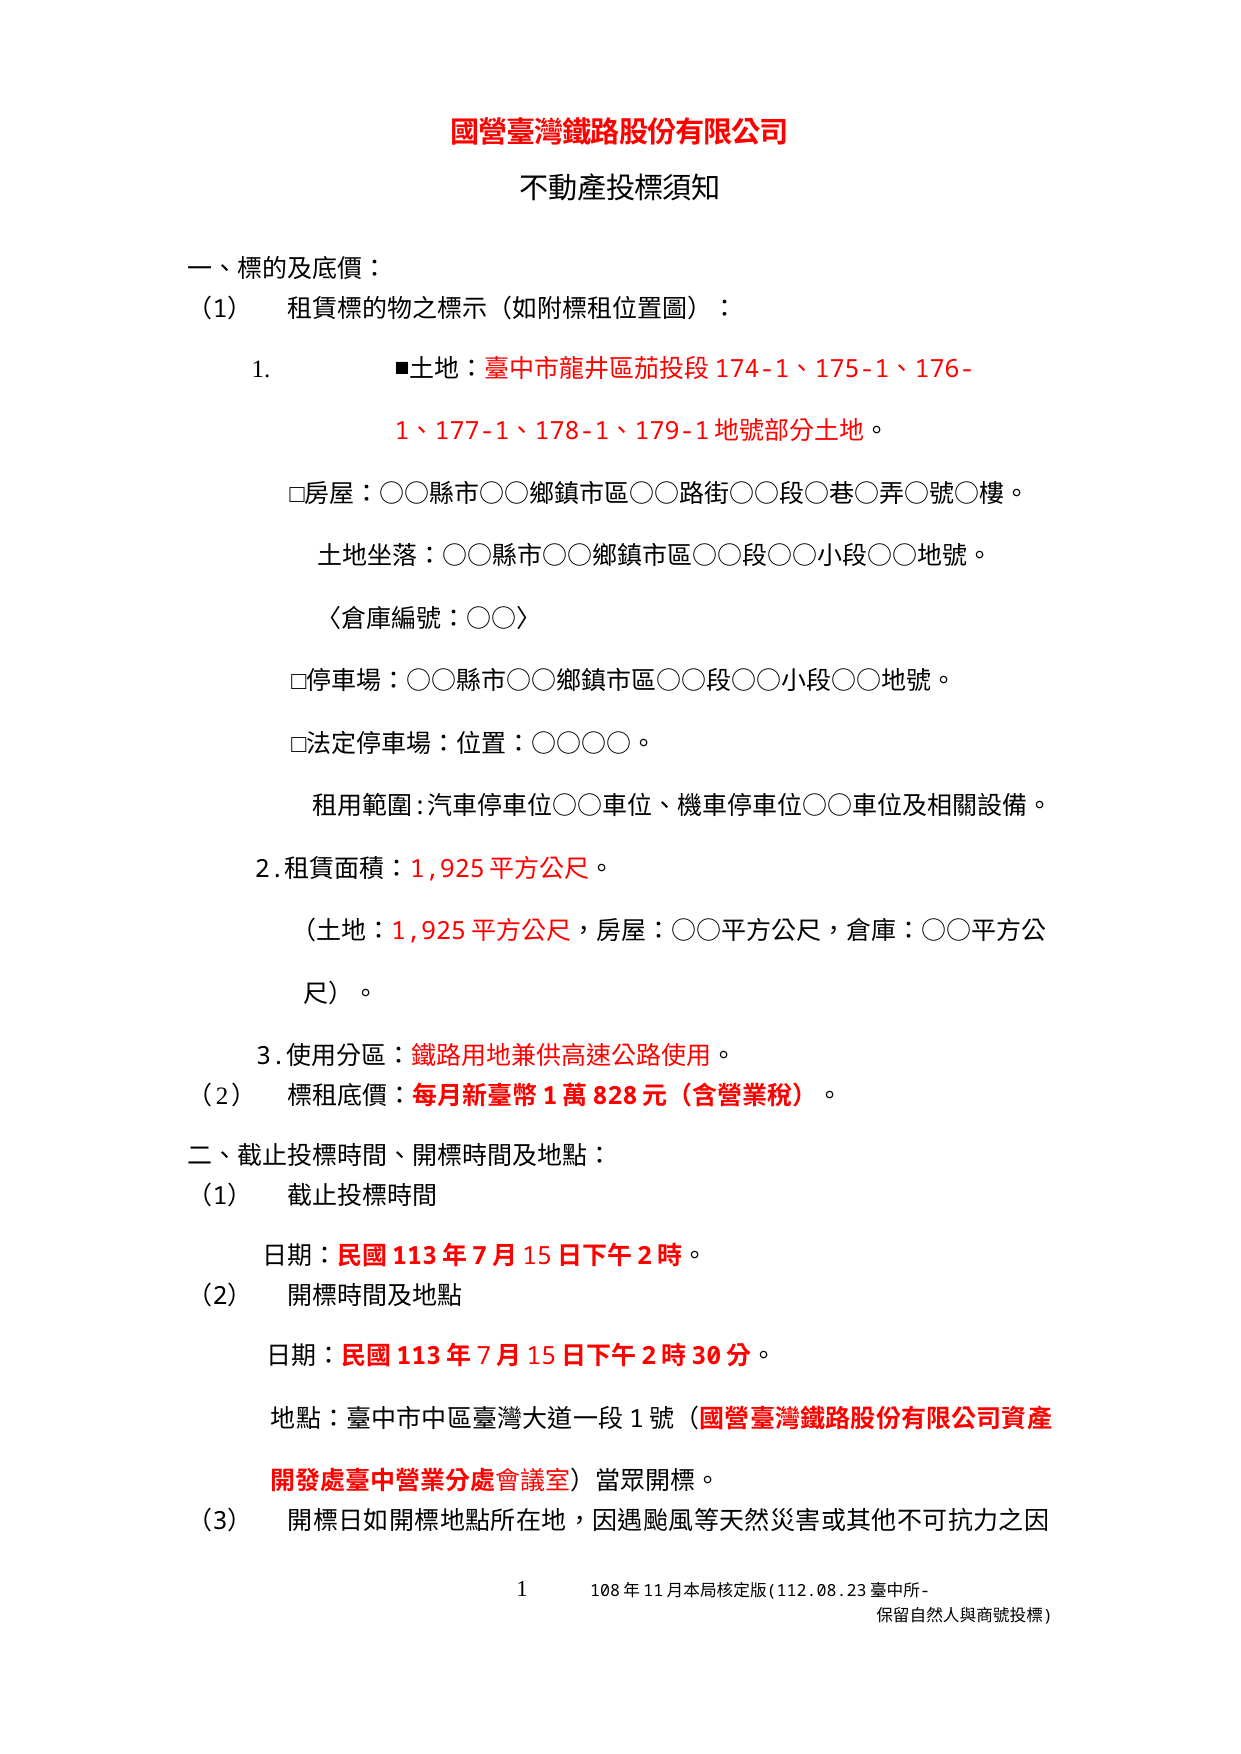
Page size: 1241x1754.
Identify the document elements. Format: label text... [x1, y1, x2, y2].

text 二、截止投標時間、開標時間及地點： [187, 1112, 1053, 1175]
text 日期：民國113年7月15日下午2時。 [262, 1212, 1053, 1275]
text 國營臺灣鐵路股份有限公司 [187, 112, 1053, 150]
text 〈倉庫編號：○○〉 [254, 575, 1053, 637]
text □停車場：○○縣市○○鄉鎮市區○○段○○小段○○地號。 [291, 637, 1053, 700]
text □法定停車場：位置：○○○○。 [252, 700, 1053, 762]
list 截止投標時間 [187, 1175, 1051, 1212]
text 一、標的及底價： [187, 225, 1053, 287]
text 3.使用分區：鐵路用地兼供高速公路使用。 [234, 1012, 1053, 1075]
text 地點：臺中市中區臺灣大道一段1號（國營臺灣鐵路股份有限公司資產開發處臺中營業分處會議室）當眾開標。 [271, 1375, 1053, 1500]
list 開標時間及地點 [187, 1275, 1051, 1312]
text 土地坐落：○○縣市○○鄉鎮市區○○段○○小段○○地號。 [317, 512, 1053, 575]
text □房屋：○○縣市○○鄉鎮市區○○路街○○段○巷○弄○號○樓。 [289, 450, 1053, 512]
list 標租底價：每月新臺幣1萬828元（含營業稅）。 [187, 1075, 1051, 1112]
text 日期：民國113年7月15日下午2時30分。 [263, 1312, 1053, 1375]
list 租賃標的物之標示（如附標租位置圖）： [187, 287, 1051, 325]
text 2.租賃面積：1,925平方公尺。 [234, 825, 1053, 887]
list ■土地：臺中市龍井區茄投段174-1、175-1、176-1、177-1、178-1、179-1地號部分土地。 [251, 325, 1053, 450]
text （土地：1,925平方公尺，房屋：○○平方公尺，倉庫：○○平方公尺）。 [291, 887, 1053, 1012]
list 開標日如開標地點所在地，因遇颱風等天然災害或其他不可抗力之因素經政府宣佈停止上班者，則順延至恢復上班之第一個上班日同地點時段開標。 [187, 1500, 1051, 1537]
text 租用範圍:汽車停車位○○車位、機車停車位○○車位及相關設備。 [250, 762, 1053, 825]
text 不動產投標須知 [187, 168, 1053, 206]
